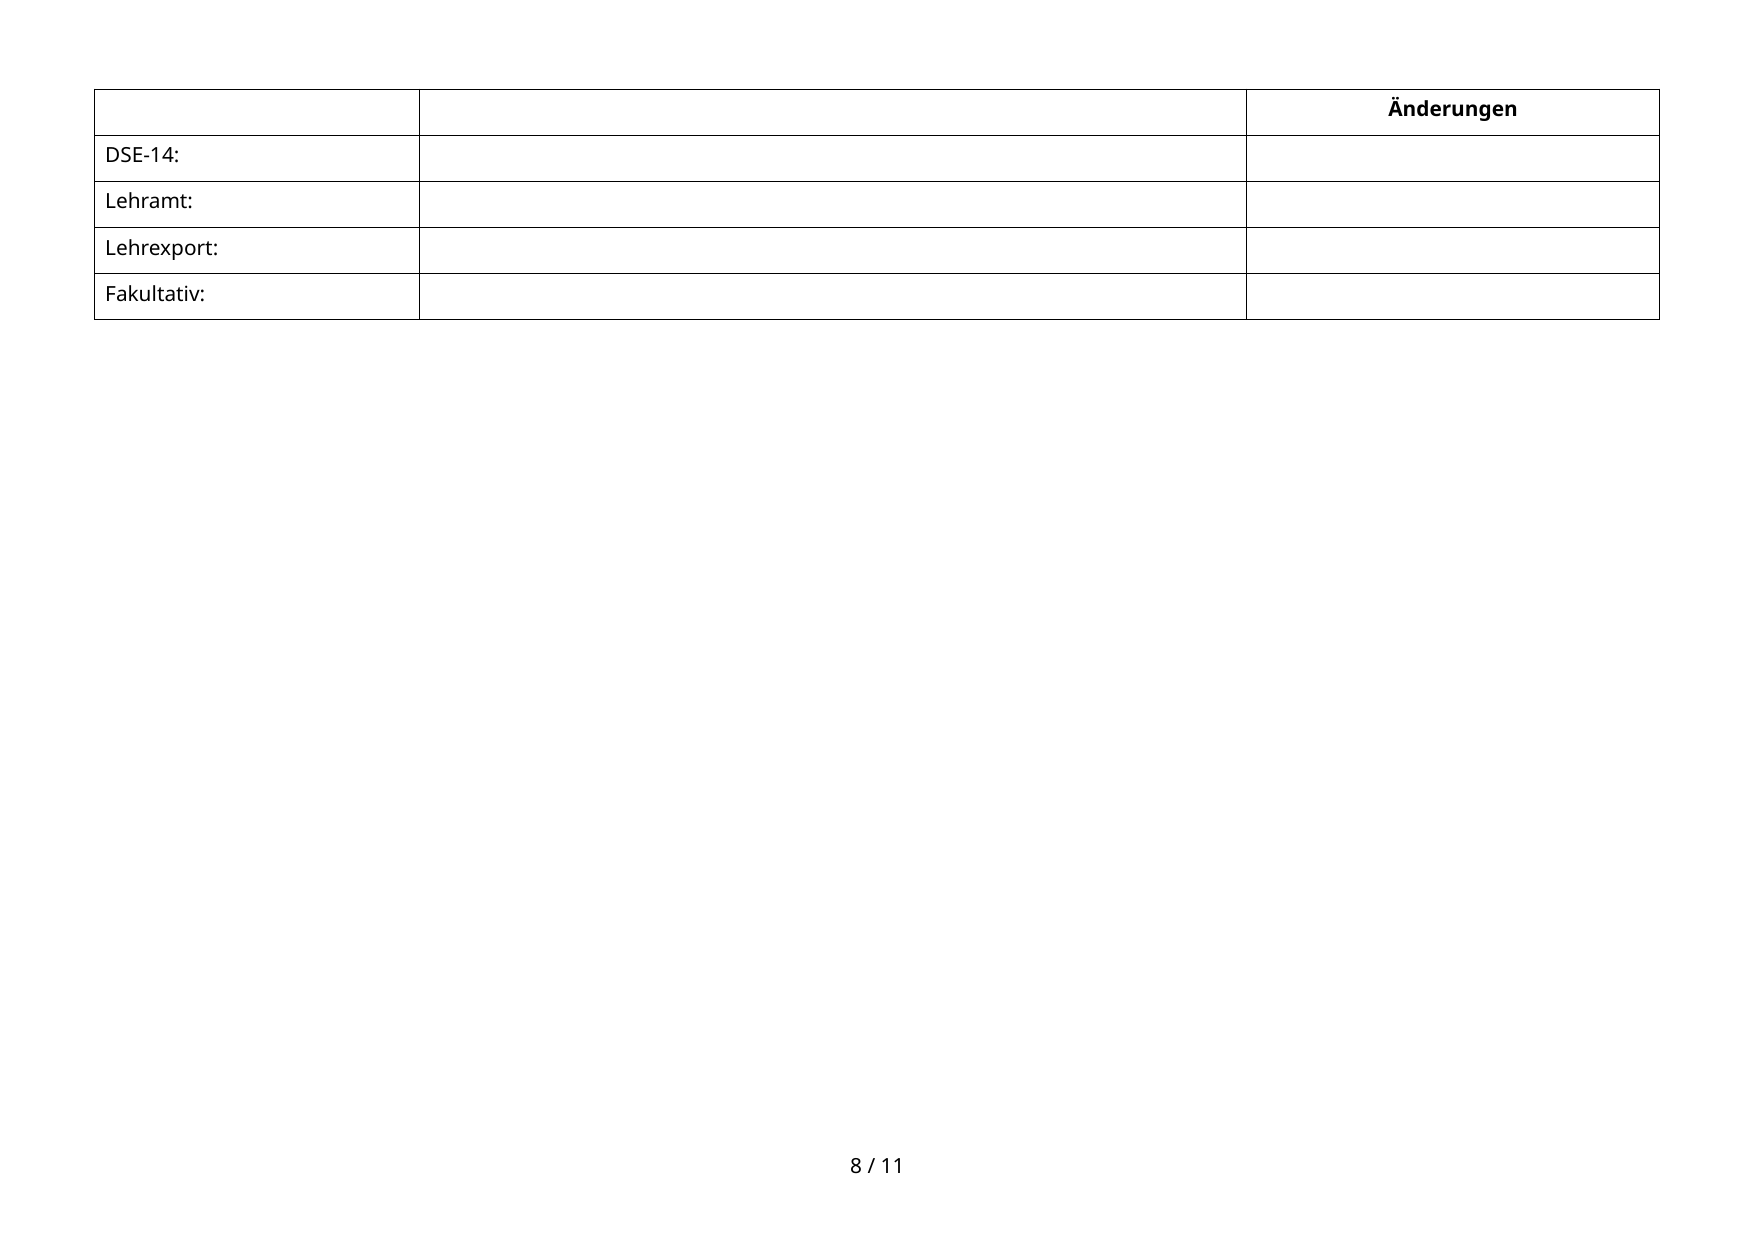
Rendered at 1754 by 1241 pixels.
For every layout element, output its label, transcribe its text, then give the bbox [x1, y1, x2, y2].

table_header [95, 90, 419, 134]
table_cell [420, 274, 1246, 319]
table_header Änderungen [1247, 90, 1659, 134]
table_cell Lehramt: [95, 182, 419, 227]
table_cell [1247, 182, 1659, 227]
table_cell [1247, 136, 1659, 181]
table_cell DSE-14: [95, 136, 419, 181]
table_header [420, 90, 1246, 134]
table_cell Fakultativ: [95, 274, 419, 319]
table_cell [1247, 274, 1659, 319]
table_cell [420, 228, 1246, 273]
table_cell [1247, 228, 1659, 273]
table_cell Lehrexport: [95, 228, 419, 273]
table_cell [420, 182, 1246, 227]
table_cell [420, 136, 1246, 181]
